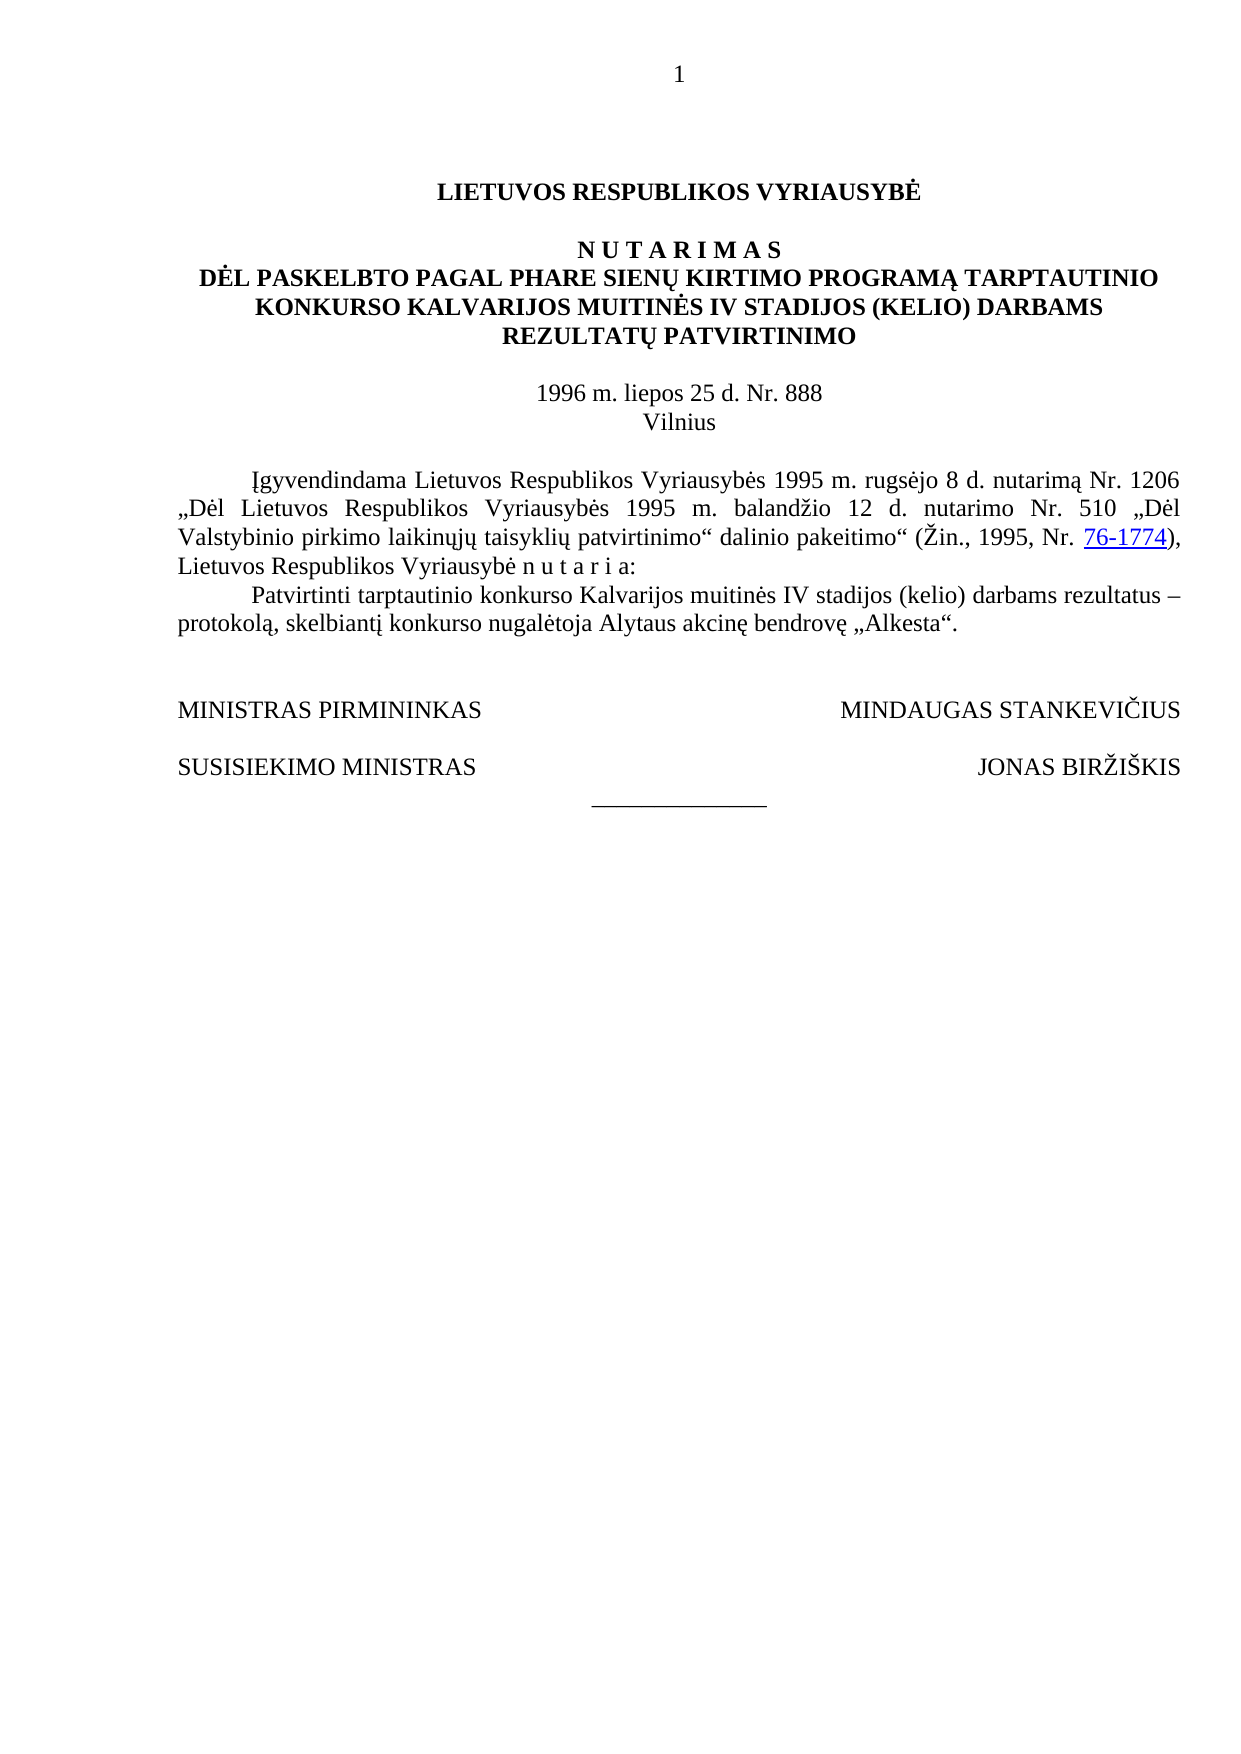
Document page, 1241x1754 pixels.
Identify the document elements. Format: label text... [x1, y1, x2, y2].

text DĖL PASKELBTO PAGAL PHARE SIENŲ KIRTIMO PROGRAMĄ TARPTAUTINIO KONKURSO KALVARIJOS MUITINĖS IV STADIJOS (KELIO) DARBAMS REZULTATŲ PATVIRTINIMO [177, 263, 1181, 350]
text 1996 m. liepos 25 d. Nr. 888 [177, 378, 1181, 407]
text Vilnius [177, 407, 1181, 436]
text N U T A R I M A S [177, 235, 1181, 263]
text LIETUVOS RESPUBLIKOS VYRIAUSYBĖ [177, 177, 1181, 206]
text ______________ [177, 781, 1181, 810]
text Įgyvendindama Lietuvos Respublikos Vyriausybės 1995 m. rugsėjo 8 d. nutarimą Nr. 1206 „Dėl Lietuvos Respublikos Vyriausybės 1995 m. balandžio 12 d. nutarimo Nr. 510 „Dėl Valstybinio pirkimo laikinųjų taisyklių patvirtinimo“ dalinio pakeitimo“ (Žin., 1995, Nr. 76-1774), Lietuvos Respublikos Vyriausybė nutaria: [177, 465, 1181, 580]
text Patvirtinti tarptautinio konkurso Kalvarijos muitinės IV stadijos (kelio) darbams rezultatus – protokolą, skelbiantį konkurso nugalėtoja Alytaus akcinę bendrovę „Alkesta“. [177, 580, 1181, 637]
text MINISTRAS PIRMININKAS MINDAUGAS STANKEVIČIUS [177, 695, 1181, 723]
text SUSISIEKIMO MINISTRAS JONAS BIRŽIŠKIS [177, 752, 1181, 781]
